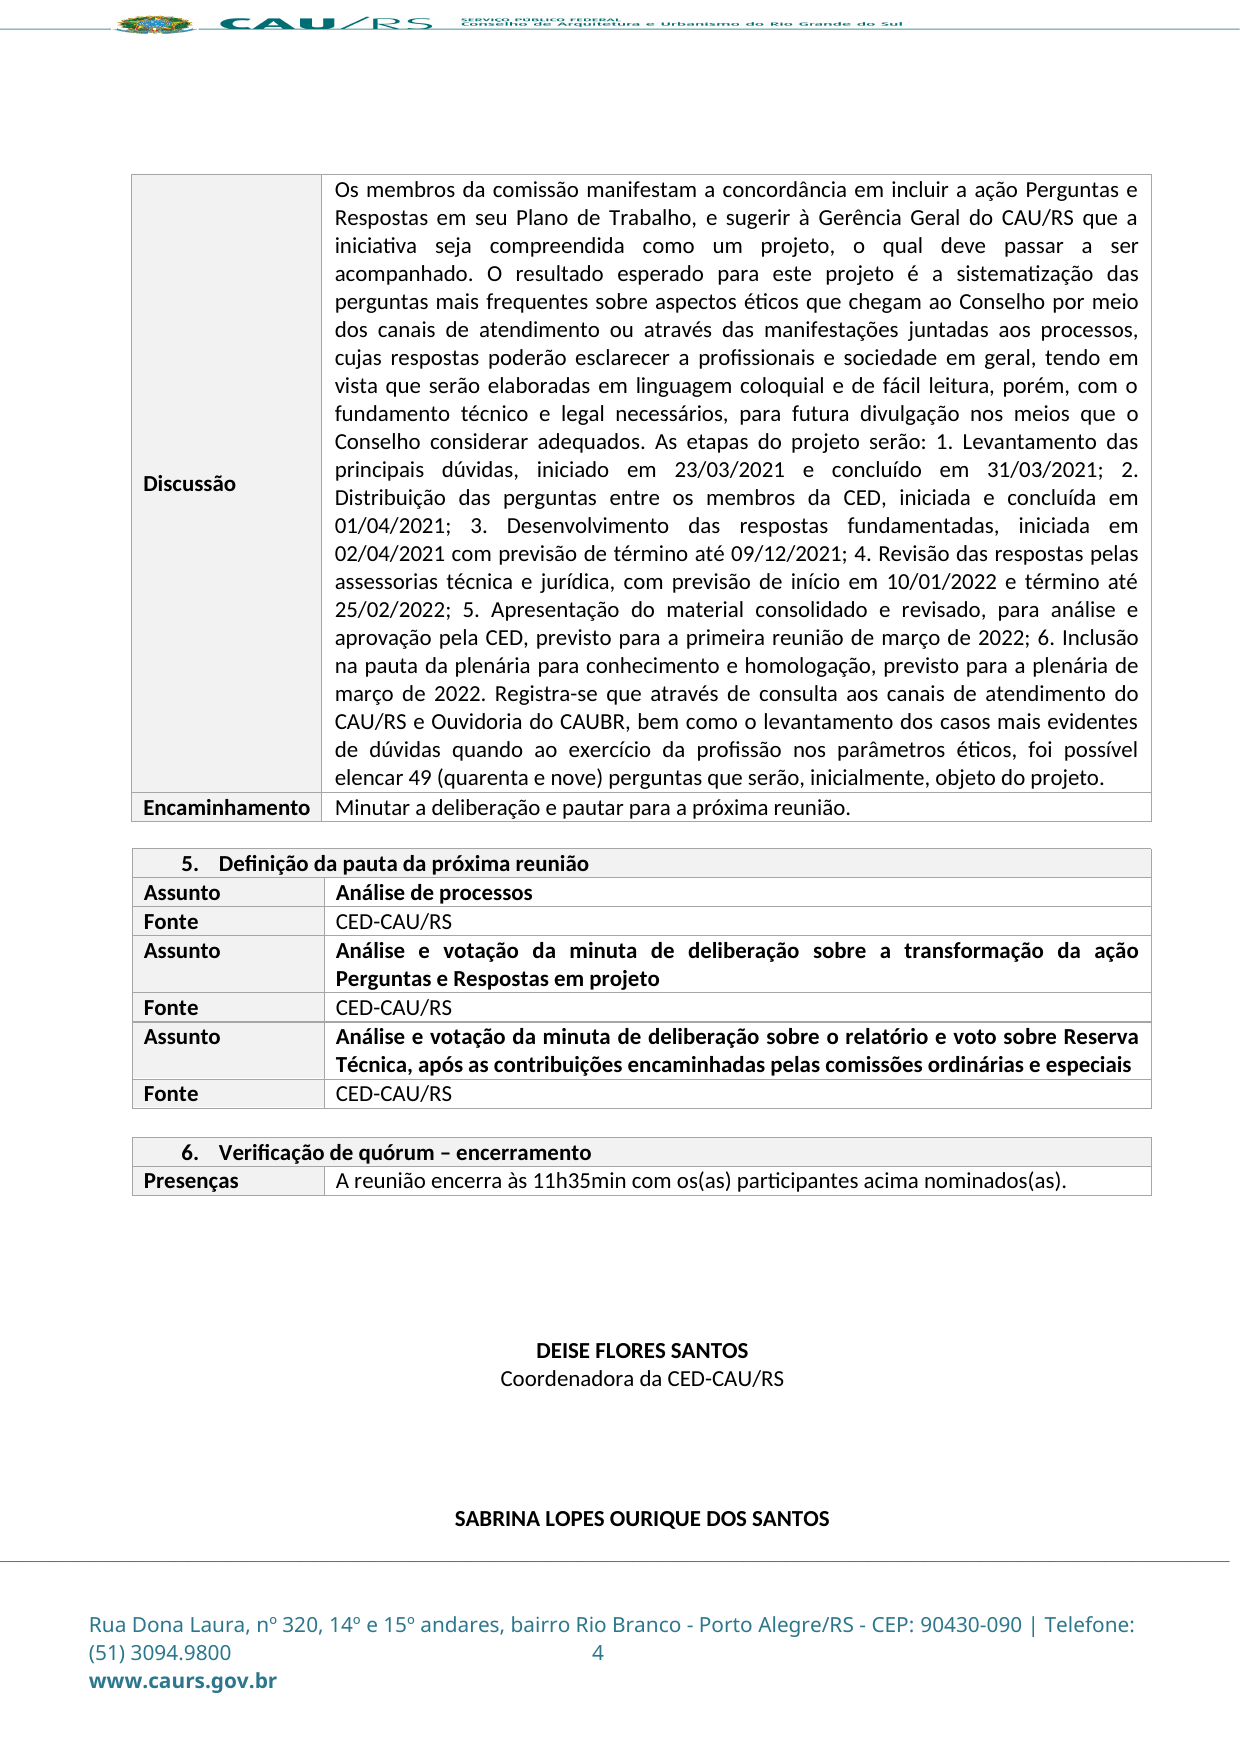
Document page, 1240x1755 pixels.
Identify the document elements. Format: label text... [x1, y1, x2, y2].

table_cell Verificação de quórum – encerramento [133, 1138, 1151, 1166]
table_cell Análise e votação da minuta de deliberação sobre o relatório e voto sobre Reserva Técnica, após as contribuições encaminhadas pelas comissões ordinárias e especiais [325, 1023, 1151, 1078]
table_cell Os membros da comissão manifestam a concordância em incluir a ação Perguntas e Respostas em seu Plano de Trabalho, e sugerir à Gerência Geral do CAU/RS que a iniciativa seja compreendida como um projeto, o qual deve passar a ser acompanhado. O resultado esperado para este projeto é a sistematização das perguntas mais frequentes sobre aspectos éticos que chegam ao Conselho por meio dos canais de atendimento ou através das manifestações juntadas aos processos, cujas respostas poderão esclarecer a profissionais e sociedade em geral, tendo em vista que serão elaboradas em linguagem coloquial e de fácil leitura, porém, com o fundamento técnico e legal necessários, para futura divulgação nos meios que o Conselho considerar adequados. As etapas do projeto serão: 1. Levantamento das principais dúvidas, iniciado em 23/03/2021 e concluído em 31/03/2021; 2. Distribuição das perguntas entre os membros da CED, iniciada e concluída em 01/04/2021; 3. Desenvolvimento das respostas fundamentadas, iniciada em 02/04/2021 com previsão de término até 09/12/2021; 4. Revisão das respostas pelas assessorias técnica e jurídica, com previsão de início em 10/01/2022 e término até 25/02/2022; 5. Apresentação do material consolidado e revisado, para análise e aprovação pela CED, previsto para a primeira reunião de março de 2022; 6. Inclusão na pauta da plenária para conhecimento e homologação, previsto para a plenária de março de 2022. Registra-se que através de consulta aos canais de atendimento do CAU/RS e Ouvidoria do CAUBR, bem como o levantamento dos casos mais evidentes de dúvidas quando ao exercício da profissão nos parâmetros éticos, foi possível elencar 49 (quarenta e nove) perguntas que serão, inicialmente, objeto do projeto. [322, 175, 1151, 792]
table_cell Presenças [133, 1167, 324, 1195]
table_cell Assunto [133, 936, 324, 992]
table_cell Minutar a deliberação e pautar para a próxima reunião. [322, 793, 1151, 821]
table_cell CED-CAU/RS [325, 1080, 1151, 1107]
table_cell Fonte [133, 993, 324, 1021]
text DEISE FLORES SANTOS [148, 1336, 1137, 1364]
table_cell [133, 1109, 1151, 1137]
table_cell [132, 822, 1151, 848]
table_cell Encaminhamento [132, 793, 321, 821]
table_cell Assunto [133, 878, 324, 906]
table_cell CED-CAU/RS [325, 993, 1151, 1021]
table_cell Assunto [133, 1023, 324, 1078]
table_cell CED-CAU/RS [325, 907, 1151, 935]
text Coordenadora da CED-CAU/RS [148, 1364, 1137, 1392]
table_cell Análise e votação da minuta de deliberação sobre a transformação da ação Perguntas e Respostas em projeto [325, 936, 1151, 992]
table_cell Fonte [133, 907, 324, 935]
table_cell A reunião encerra às 11h35min com os(as) participantes acima nominados(as). [325, 1167, 1151, 1195]
table_cell Análise de processos [325, 878, 1151, 906]
table_cell Discussão [132, 175, 321, 792]
table_cell Fonte [133, 1080, 324, 1107]
text SABRINA LOPES OURIQUE DOS SANTOS [148, 1504, 1137, 1532]
table_header Definição da pauta da próxima reunião [133, 849, 1151, 877]
